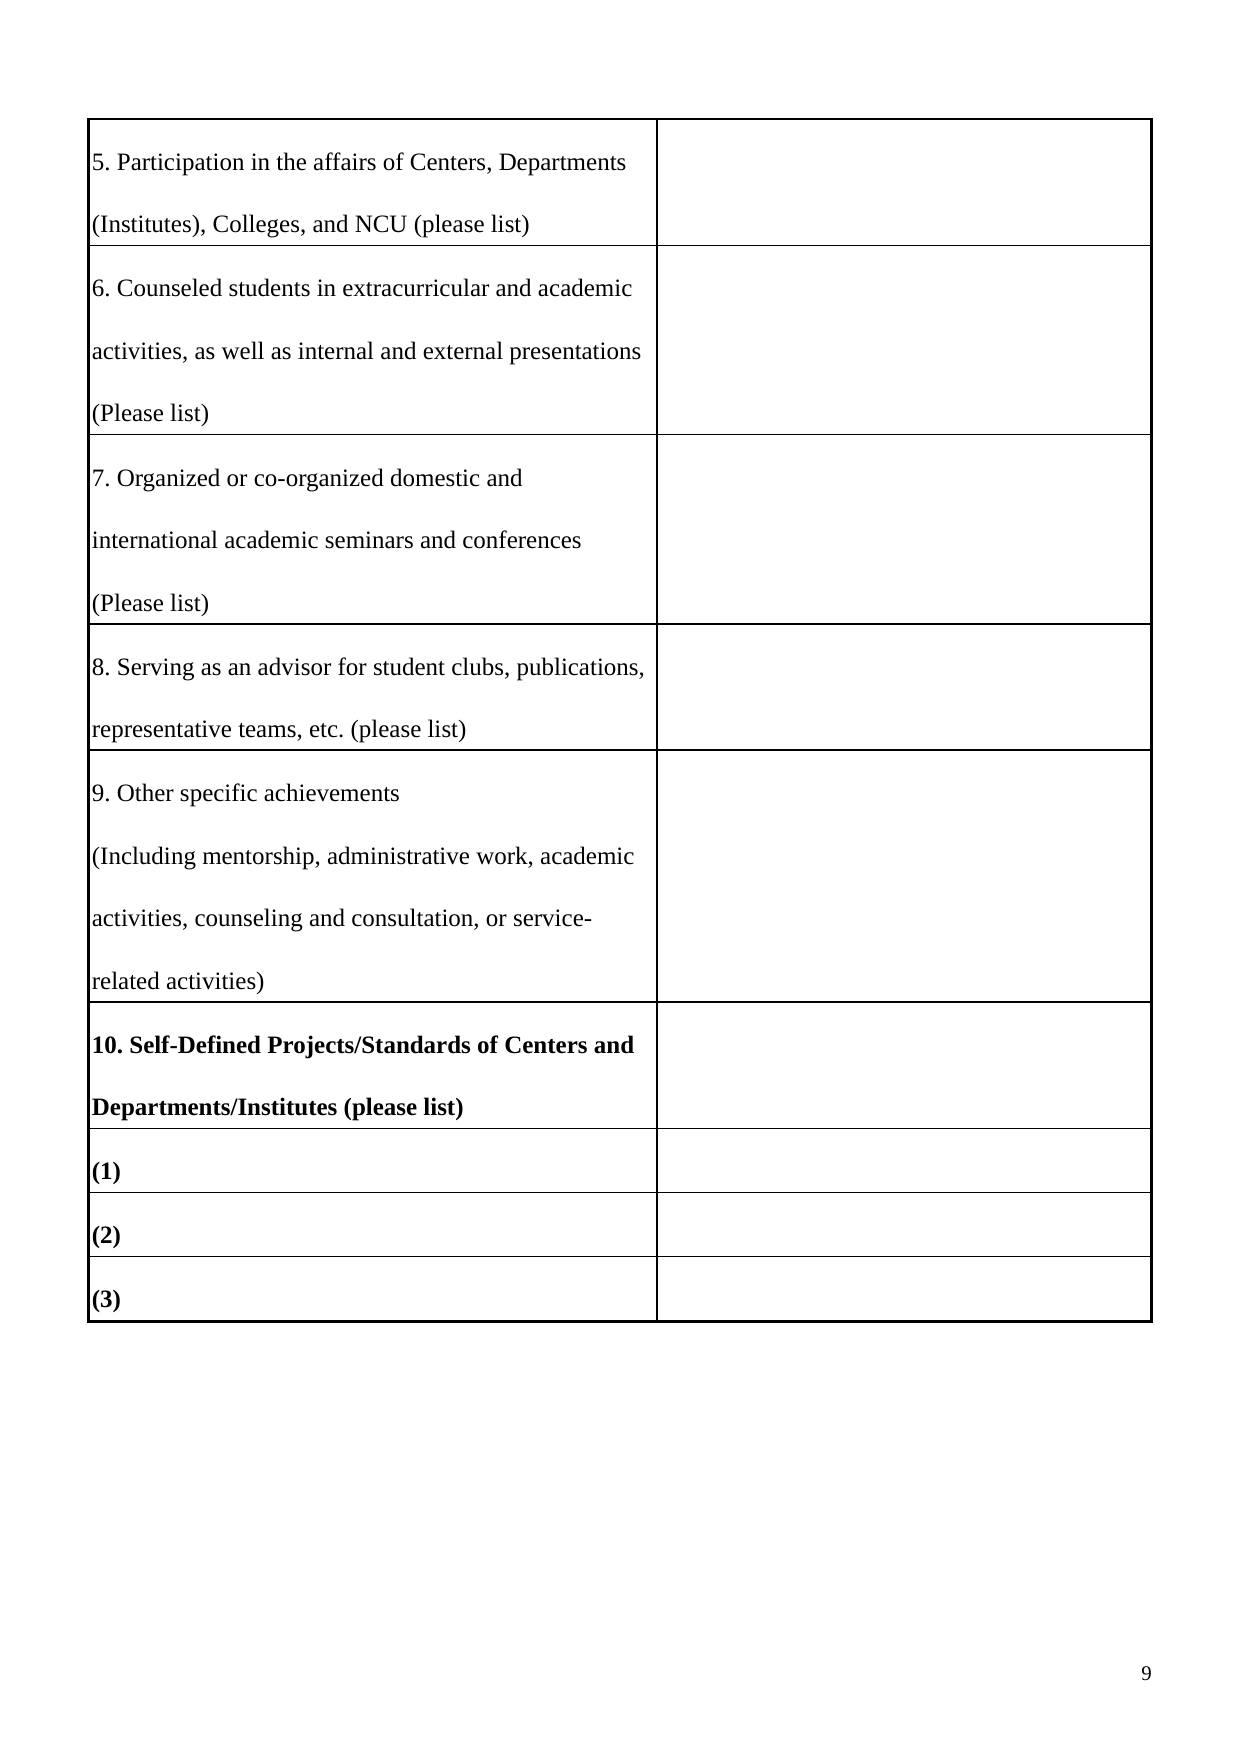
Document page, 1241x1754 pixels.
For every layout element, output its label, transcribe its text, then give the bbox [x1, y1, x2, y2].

table_cell [658, 1129, 1150, 1192]
table_cell [658, 246, 1150, 434]
table_cell (3) [90, 1257, 656, 1320]
table_cell 10. Self-Defined Projects/Standards of Centers and Departments/Institutes (please list) [90, 1003, 656, 1127]
table_cell 5. Participation in the affairs of Centers, Departments (Institutes), Colleges, and NCU (please list) [90, 120, 656, 245]
table_cell (1) [90, 1129, 656, 1192]
table_cell 9. Other specific achievements (Including mentorship, administrative work, academic activities, counseling and consultation, or service-related activities) [90, 751, 656, 1001]
table_cell [658, 625, 1150, 749]
table_cell 8. Serving as an advisor for student clubs, publications, representative teams, etc. (please list) [90, 625, 656, 749]
table_cell [658, 1257, 1150, 1320]
table_cell 7. Organized or co-organized domestic and international academic seminars and conferences (Please list) [90, 435, 656, 623]
table_cell 6. Counseled students in extracurricular and academic activities, as well as internal and external presentations (Please list) [90, 246, 656, 434]
table_cell [658, 1193, 1150, 1256]
table_cell [658, 435, 1150, 623]
table_cell (2) [90, 1193, 656, 1256]
table_cell [658, 1003, 1150, 1127]
table_cell [658, 751, 1150, 1001]
table_cell [658, 120, 1150, 245]
